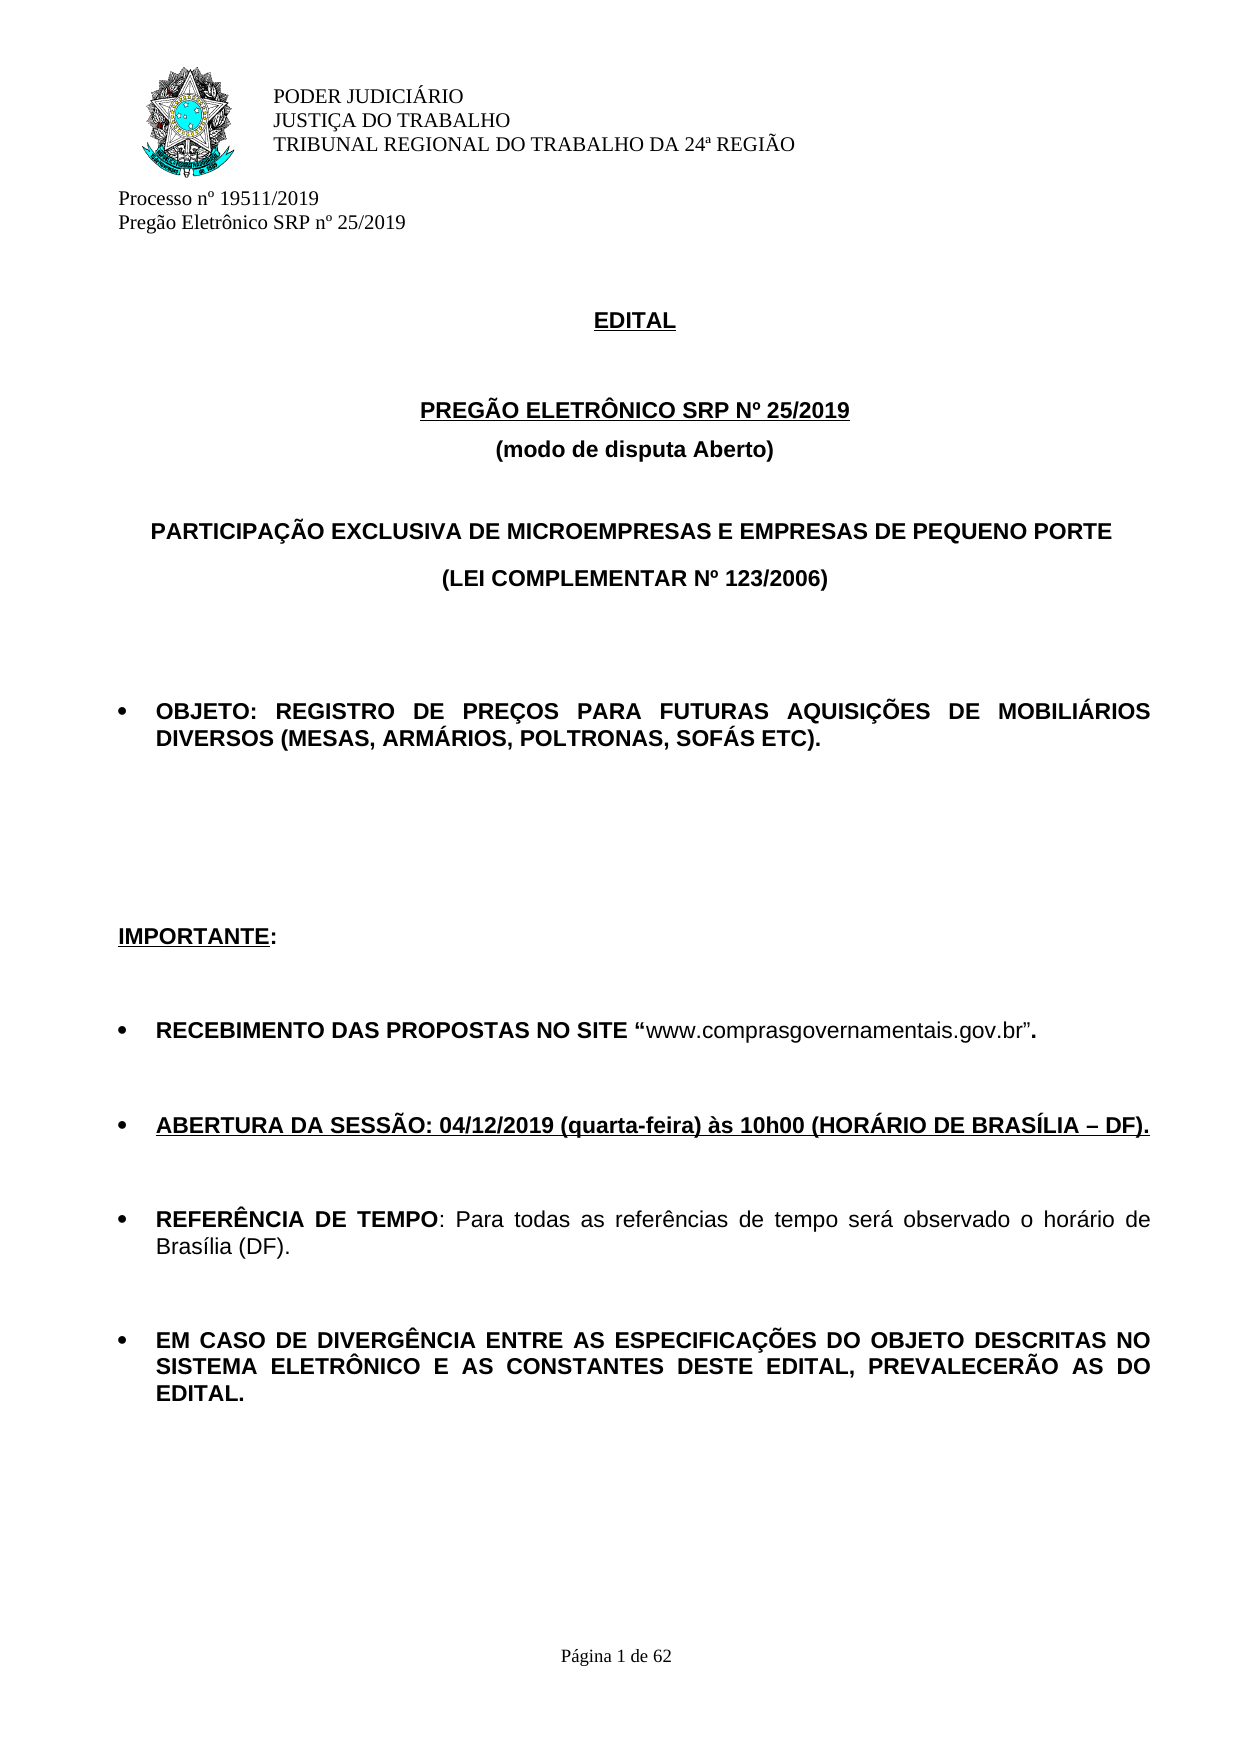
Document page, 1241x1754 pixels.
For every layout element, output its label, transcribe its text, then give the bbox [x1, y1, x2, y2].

list ABERTURA DA SESSÃO: 04/12/2019 (quarta-feira) às 10h00 (HORÁRIO DE BRASÍLIA – DF). [118, 1112, 1152, 1138]
list OBJETO: REGISTRO DE PREÇOS PARA FUTURAS AQUISIÇÕES DE MOBILIÁRIOS DIVERSOS (MESAS, ARMÁRIOS, POLTRONAS, SOFÁS ETC). [118, 698, 1152, 751]
text IMPORTANTE: [118, 923, 1152, 949]
text (LEI COMPLEMENTAR Nº 123/2006) [118, 565, 1152, 591]
picture [141, 66, 236, 178]
subtitle PREGÃO ELETRÔNICO SRP Nº 25/2019 [118, 397, 1152, 423]
text PARTICIPAÇÃO EXCLUSIVA DE MICROEMPRESAS E EMPRESAS DE PEQUENO PORTE [118, 518, 1152, 544]
text (modo de disputa Aberto) [118, 436, 1152, 462]
subtitle EDITAL [118, 307, 1152, 333]
list RECEBIMENTO DAS PROPOSTAS NO SITE “www.comprasgovernamentais.gov.br”. [118, 1017, 1152, 1044]
list EM CASO DE DIVERGÊNCIA ENTRE AS ESPECIFICAÇÕES DO OBJETO DESCRITAS NO SISTEMA ELETRÔNICO E AS CONSTANTES DESTE EDITAL, PREVALECERÃO AS DO EDITAL. [118, 1327, 1152, 1406]
list REFERÊNCIA DE TEMPO: Para todas as referências de tempo será observado o horário de Brasília (DF). [118, 1206, 1152, 1259]
